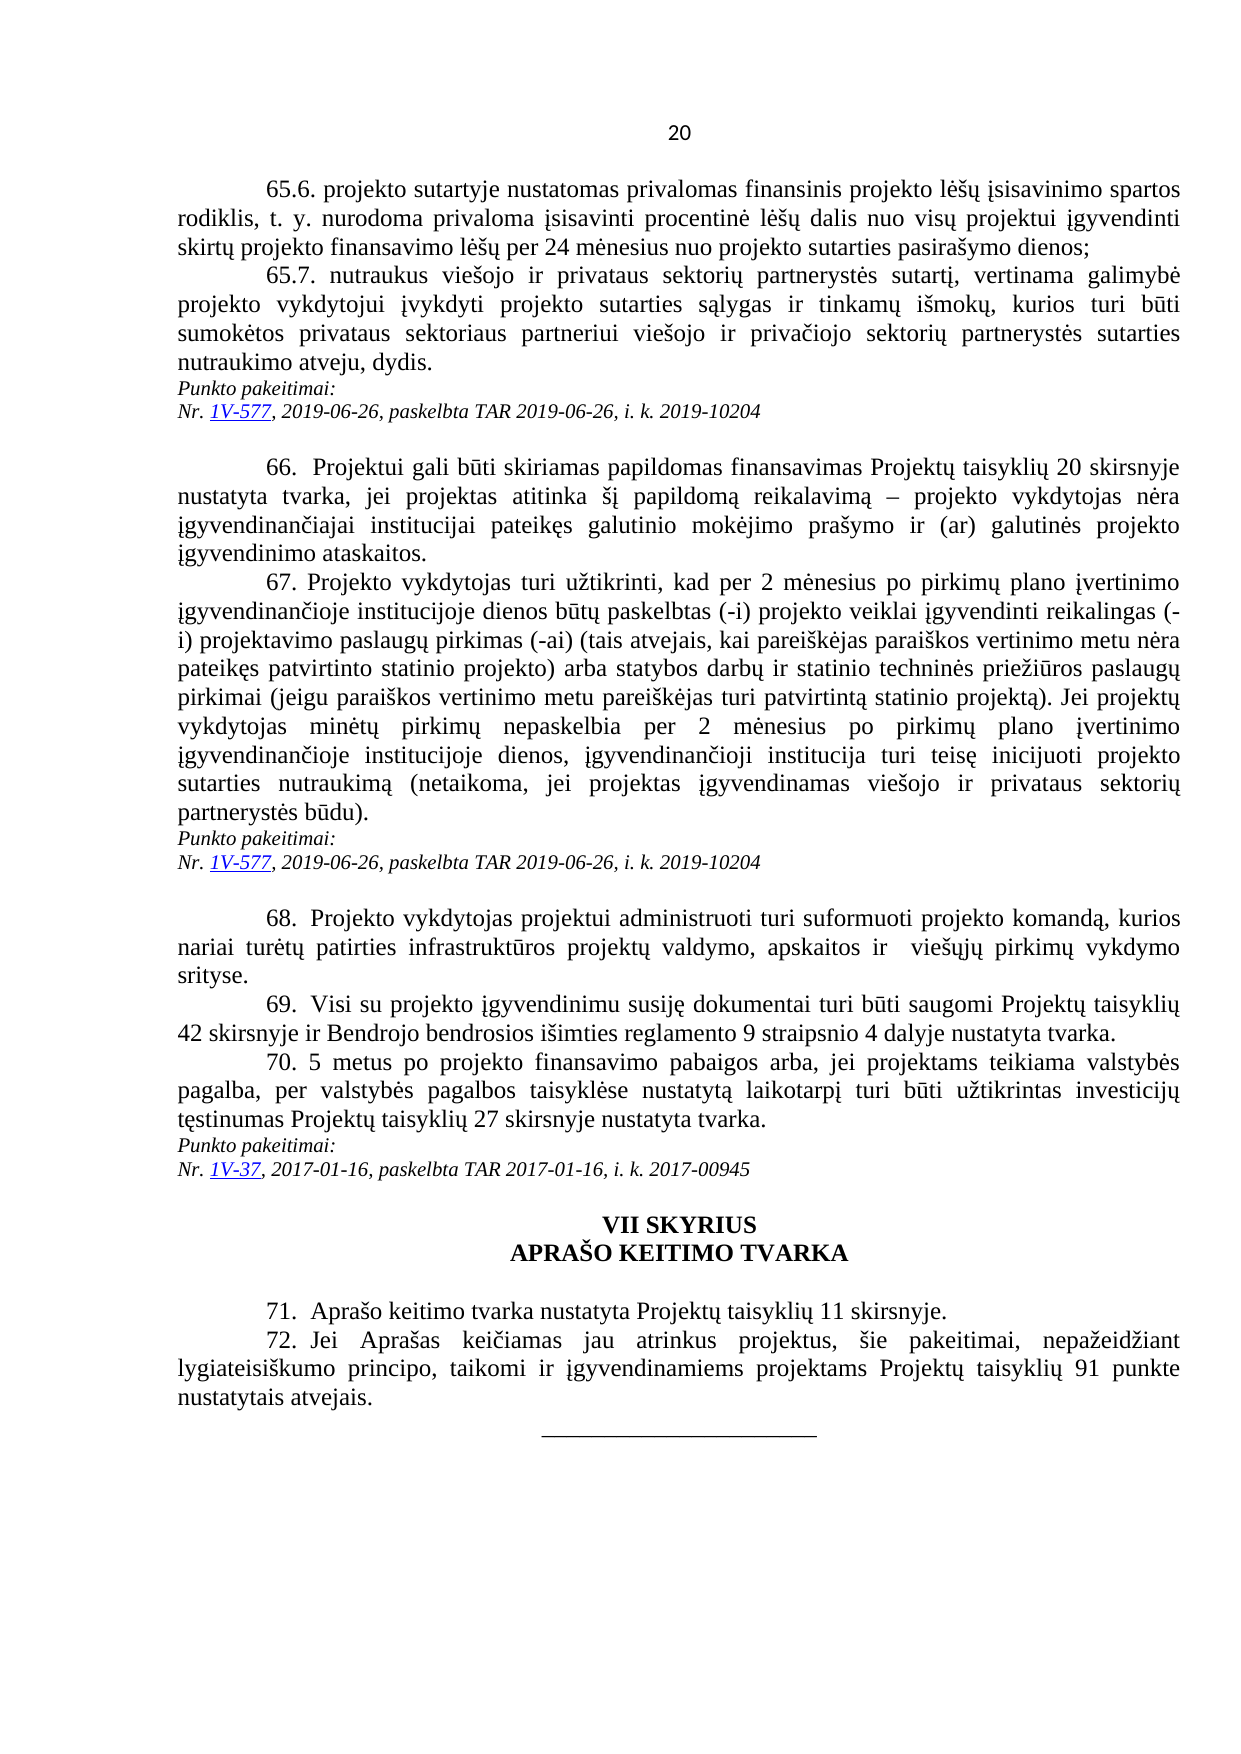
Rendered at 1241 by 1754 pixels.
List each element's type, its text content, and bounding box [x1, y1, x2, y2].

text 72. Jei Aprašas keičiamas jau atrinkus projektus, šie pakeitimai, nepažeidžiant lygiateisiškumo principo, taikomi ir įgyvendinamiems projektams Projektų taisyklių 91 punkte nustatytais atvejais. [177, 1325, 1181, 1411]
text Nr. 1V-577, 2019-06-26, paskelbta TAR 2019-06-26, i. k. 2019-10204 [177, 399, 1181, 423]
text 69. Visi su projekto įgyvendinimu susiję dokumentai turi būti saugomi Projektų taisyklių 42 skirsnyje ir Bendrojo bendrosios išimties reglamento 9 straipsnio 4 dalyje nustatyta tvarka. [177, 989, 1181, 1047]
text Punkto pakeitimai: [177, 375, 1181, 399]
text Punkto pakeitimai: [177, 1133, 1181, 1157]
text Nr. 1V-577, 2019-06-26, paskelbta TAR 2019-06-26, i. k. 2019-10204 [177, 850, 1181, 874]
text 67. Projekto vykdytojas turi užtikrinti, kad per 2 mėnesius po pirkimų plano įvertinimo įgyvendinančioje institucijoje dienos būtų paskelbtas (-i) projekto veiklai įgyvendinti reikalingas (-i) projektavimo paslaugų pirkimas (-ai) (tais atvejais, kai pareiškėjas paraiškos vertinimo metu nėra pateikęs patvirtinto statinio projekto) arba statybos darbų ir statinio techninės priežiūros paslaugų pirkimai (jeigu paraiškos vertinimo metu pareiškėjas turi patvirtintą statinio projektą). Jei projektų vykdytojas minėtų pirkimų nepaskelbia per 2 mėnesius po pirkimų plano įvertinimo įgyvendinančioje institucijoje dienos, įgyvendinančioji institucija turi teisę inicijuoti projekto sutarties nutraukimą (netaikoma, jei projektas įgyvendinamas viešojo ir privataus sektorių partnerystės būdu). [177, 567, 1181, 826]
text Punkto pakeitimai: [177, 826, 1181, 850]
text APRAŠO KEITIMO TVARKA [177, 1238, 1181, 1267]
text 65.7. nutraukus viešojo ir privataus sektorių partnerystės sutartį, vertinama galimybė projekto vykdytojui įvykdyti projekto sutarties sąlygas ir tinkamų išmokų, kurios turi būti sumokėtos privataus sektoriaus partneriui viešojo ir privačiojo sektorių partnerystės sutarties nutraukimo atveju, dydis. [177, 260, 1181, 375]
text 70. 5 metus po projekto finansavimo pabaigos arba, jei projektams teikiama valstybės pagalba, per valstybės pagalbos taisyklėse nustatytą laikotarpį turi būti užtikrintas investicijų tęstinumas Projektų taisyklių 27 skirsnyje nustatyta tvarka. [177, 1047, 1181, 1133]
text 66. Projektui gali būti skiriamas papildomas finansavimas Projektų taisyklių 20 skirsnyje nustatyta tvarka, jei projektas atitinka šį papildomą reikalavimą – projekto vykdytojas nėra įgyvendinančiajai institucijai pateikęs galutinio mokėjimo prašymo ir (ar) galutinės projekto įgyvendinimo ataskaitos. [177, 452, 1181, 567]
text 71. Aprašo keitimo tvarka nustatyta Projektų taisyklių 11 skirsnyje. [177, 1296, 1181, 1325]
text 65.6. projekto sutartyje nustatomas privalomas finansinis projekto lėšų įsisavinimo spartos rodiklis, t. y. nurodoma privaloma įsisavinti procentinė lėšų dalis nuo visų projektui įgyvendinti skirtų projekto finansavimo lėšų per 24 mėnesius nuo projekto sutarties pasirašymo dienos; [177, 174, 1181, 260]
text VII SKYRIUS [177, 1210, 1181, 1238]
text ______________________ [177, 1411, 1181, 1440]
text Nr. 1V-37, 2017-01-16, paskelbta TAR 2017-01-16, i. k. 2017-00945 [177, 1157, 1181, 1181]
text 68. Projekto vykdytojas projektui administruoti turi suformuoti projekto komandą, kurios nariai turėtų patirties infrastruktūros projektų valdymo, apskaitos ir viešųjų pirkimų vykdymo srityse. [177, 903, 1181, 989]
